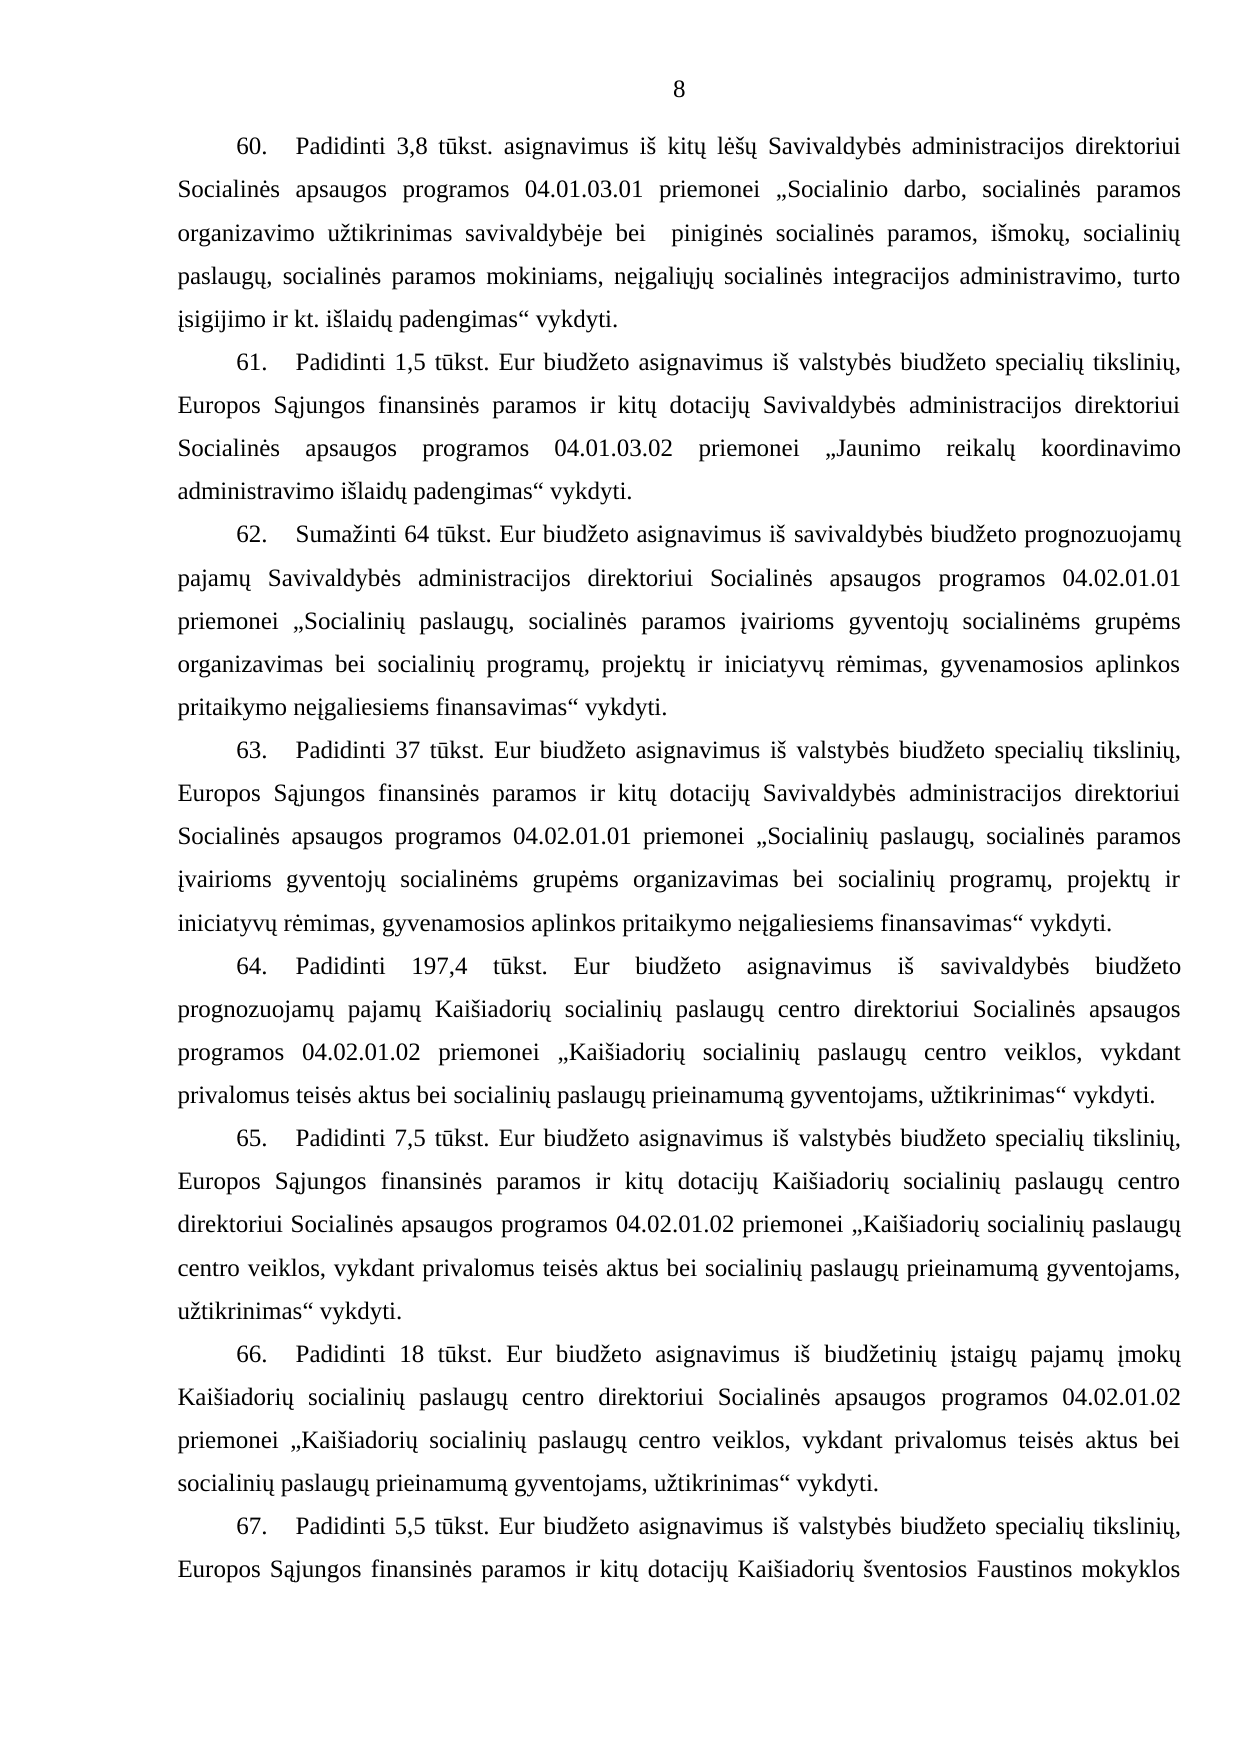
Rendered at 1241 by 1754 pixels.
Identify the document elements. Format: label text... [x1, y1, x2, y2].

text 60. Padidinti 3,8 tūkst. asignavimus iš kitų lėšų Savivaldybės administracijos direktoriui Socialinės apsaugos programos 04.01.03.01 priemonei „Socialinio darbo, socialinės paramos organizavimo užtikrinimas savivaldybėje bei piniginės socialinės paramos, išmokų, socialinių paslaugų, socialinės paramos mokiniams, neįgaliųjų socialinės integracijos administravimo, turto įsigijimo ir kt. išlaidų padengimas“ vykdyti. [177, 131, 1181, 333]
text 65. Padidinti 7,5 tūkst. Eur biudžeto asignavimus iš valstybės biudžeto specialių tikslinių, Europos Sąjungos finansinės paramos ir kitų dotacijų Kaišiadorių socialinių paslaugų centro direktoriui Socialinės apsaugos programos 04.02.01.02 priemonei „Kaišiadorių socialinių paslaugų centro veiklos, vykdant privalomus teisės aktus bei socialinių paslaugų prieinamumą gyventojams, užtikrinimas“ vykdyti. [177, 1123, 1181, 1324]
text 63. Padidinti 37 tūkst. Eur biudžeto asignavimus iš valstybės biudžeto specialių tikslinių, Europos Sąjungos finansinės paramos ir kitų dotacijų Savivaldybės administracijos direktoriui Socialinės apsaugos programos 04.02.01.01 priemonei „Socialinių paslaugų, socialinės paramos įvairioms gyventojų socialinėms grupėms organizavimas bei socialinių programų, projektų ir iniciatyvų rėmimas, gyvenamosios aplinkos pritaikymo neįgaliesiems finansavimas“ vykdyti. [177, 735, 1181, 936]
text 66. Padidinti 18 tūkst. Eur biudžeto asignavimus iš biudžetinių įstaigų pajamų įmokų Kaišiadorių socialinių paslaugų centro direktoriui Socialinės apsaugos programos 04.02.01.02 priemonei „Kaišiadorių socialinių paslaugų centro veiklos, vykdant privalomus teisės aktus bei socialinių paslaugų prieinamumą gyventojams, užtikrinimas“ vykdyti. [177, 1339, 1181, 1497]
text 64. Padidinti 197,4 tūkst. Eur biudžeto asignavimus iš savivaldybės biudžeto prognozuojamų pajamų Kaišiadorių socialinių paslaugų centro direktoriui Socialinės apsaugos programos 04.02.01.02 priemonei „Kaišiadorių socialinių paslaugų centro veiklos, vykdant privalomus teisės aktus bei socialinių paslaugų prieinamumą gyventojams, užtikrinimas“ vykdyti. [177, 951, 1181, 1109]
text 67. Padidinti 5,5 tūkst. Eur biudžeto asignavimus iš valstybės biudžeto specialių tikslinių, Europos Sąjungos finansinės paramos ir kitų dotacijų Kaišiadorių šventosios Faustinos mokyklos [177, 1511, 1181, 1583]
text 61. Padidinti 1,5 tūkst. Eur biudžeto asignavimus iš valstybės biudžeto specialių tikslinių, Europos Sąjungos finansinės paramos ir kitų dotacijų Savivaldybės administracijos direktoriui Socialinės apsaugos programos 04.01.03.02 priemonei „Jaunimo reikalų koordinavimo administravimo išlaidų padengimas“ vykdyti. [177, 347, 1181, 505]
text 62. Sumažinti 64 tūkst. Eur biudžeto asignavimus iš savivaldybės biudžeto prognozuojamų pajamų Savivaldybės administracijos direktoriui Socialinės apsaugos programos 04.02.01.01 priemonei „Socialinių paslaugų, socialinės paramos įvairioms gyventojų socialinėms grupėms organizavimas bei socialinių programų, projektų ir iniciatyvų rėmimas, gyvenamosios aplinkos pritaikymo neįgaliesiems finansavimas“ vykdyti. [177, 519, 1181, 721]
